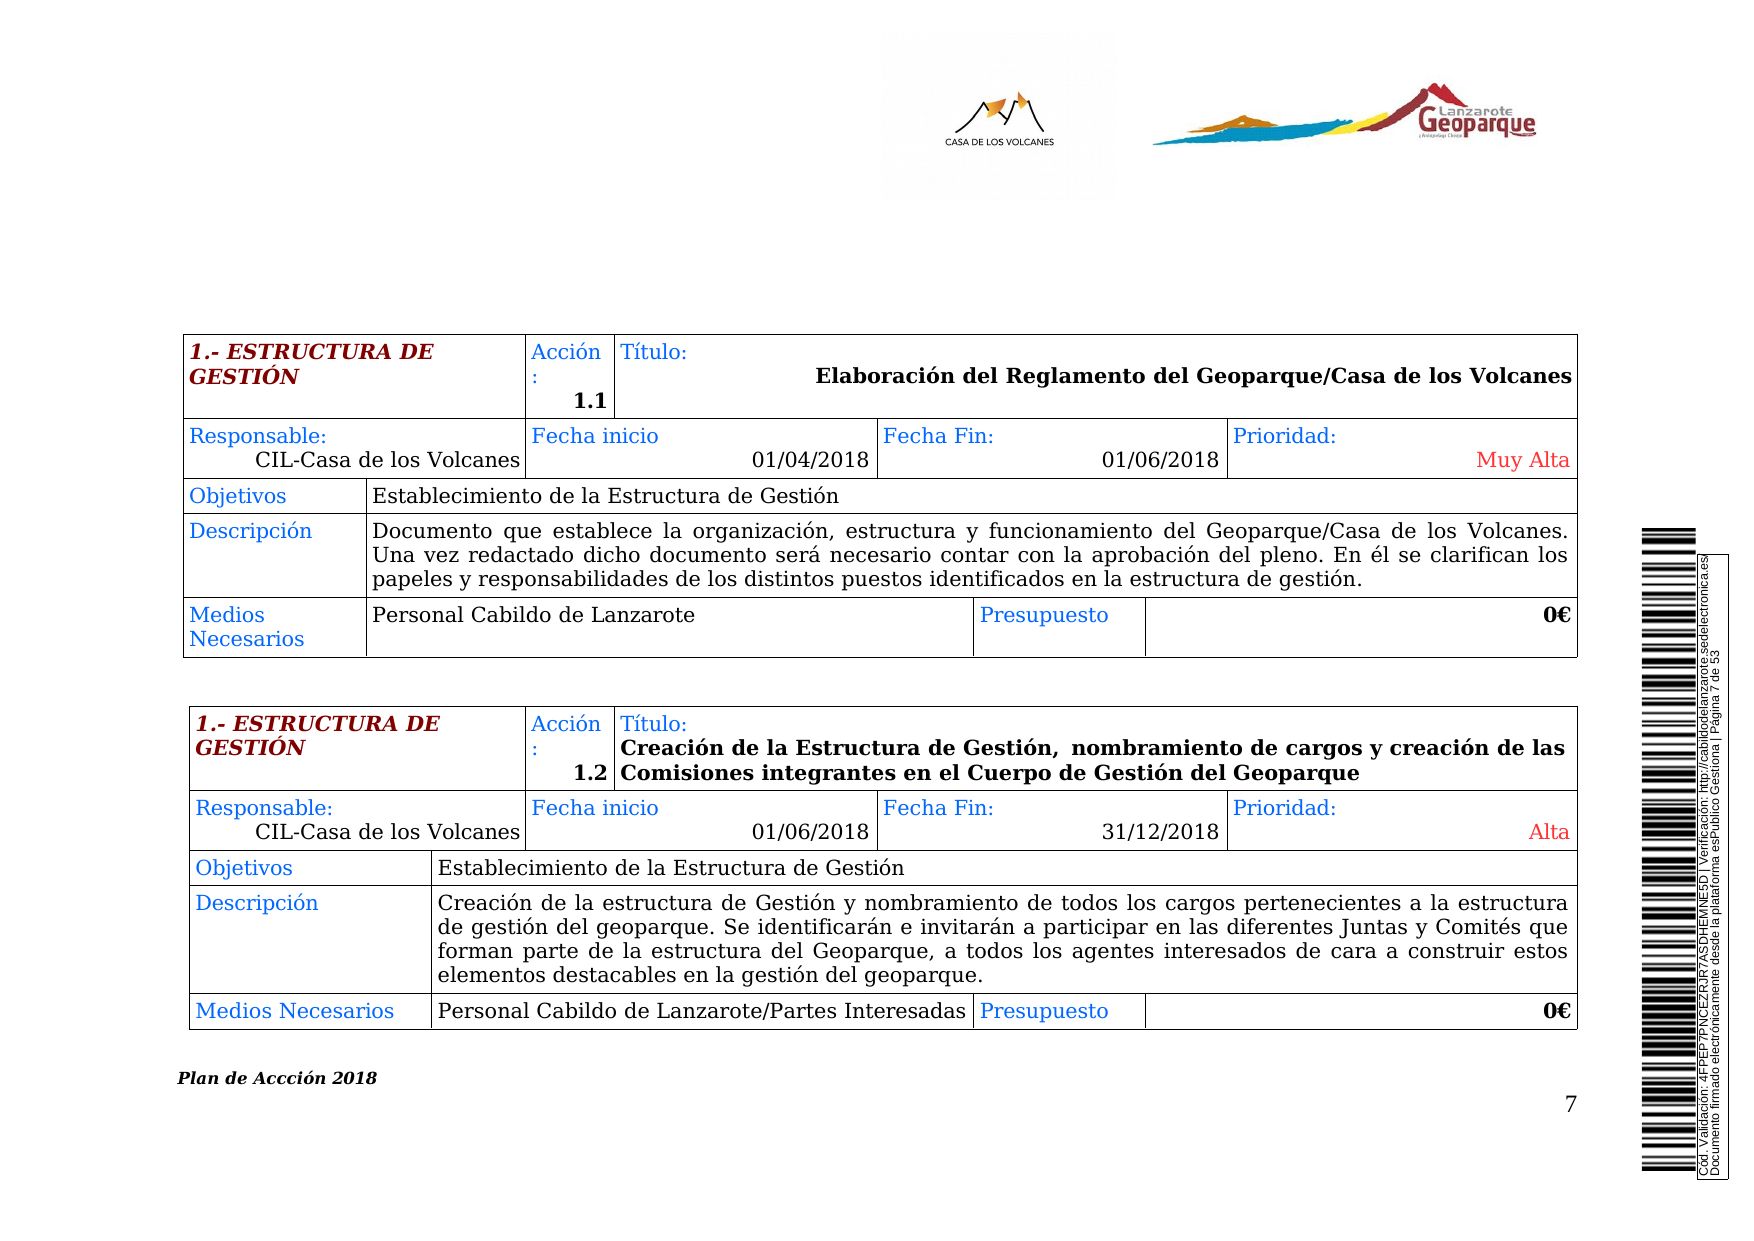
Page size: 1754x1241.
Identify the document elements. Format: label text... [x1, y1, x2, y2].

text Plan de Accción 2018 [177, 1069, 1641, 1089]
table_cell Creación de la estructura de Gestión y nombramiento de todos los cargos pertenecientes a la estructura de gestión del geoparque. Se identificarán e invitarán a participar en las diferentes Juntas y Comités que forman parte de la estructura del Geoparque, a todos los agentes interesados de cara a construir estos elementos destacables en la gestión del geoparque. [432, 886, 1577, 993]
table_cell Fecha Fin: 01/06/2018 [878, 419, 1227, 478]
table_cell Fecha inicio 01/06/2018 [526, 791, 877, 849]
table_cell Presupuesto [974, 598, 1145, 656]
table_cell Responsable: CIL-Casa de los Volcanes [184, 419, 525, 478]
table_cell Prioridad: Muy Alta [1228, 419, 1577, 478]
table_cell Descripción [190, 886, 431, 993]
table_cell Objetivos [184, 479, 366, 513]
table_header Acción : 1.1 [526, 335, 614, 418]
text Cód. Validación: 4FPEP7PNCEZRJR7ASDHEMNE5D | Verificación: http://cabildodelanzarote.sedelectronica.es/ Documento firmado electrónicamente desde la plataforma esPublico Gestiona | Página 7 de 53 [1698, 556, 1722, 1179]
table_cell Presupuesto [974, 994, 1145, 1028]
table_cell 0€ [1146, 598, 1577, 656]
table_cell Establecimiento de la Estructura de Gestión [367, 479, 1577, 513]
table_header Título: Elaboración del Reglamento del Geoparque/Casa de los Volcanes [615, 335, 1577, 418]
table_cell Descripción [184, 514, 366, 597]
table_cell Personal Cabildo de Lanzarote/Partes Interesadas [432, 994, 973, 1028]
table_cell 0€ [1146, 994, 1577, 1028]
table_cell Prioridad: Alta [1228, 791, 1577, 849]
table_cell Establecimiento de la Estructura de Gestión [432, 851, 1577, 885]
table_cell Fecha Fin: 31/12/2018 [878, 791, 1227, 849]
table_cell Responsable: CIL-Casa de los Volcanes [190, 791, 525, 849]
table_cell Personal Cabildo de Lanzarote [367, 598, 973, 656]
picture [1152, 74, 1538, 147]
table_header Acción : 1.2 [526, 707, 614, 790]
table_header 1.- ESTRUCTURA DE GESTIÓN [190, 707, 525, 790]
picture [881, 32, 1118, 200]
text 7 [167, 1089, 1577, 1118]
table_header Título: Creación de la Estructura de Gestión, nombramiento de cargos y creación de las Comisiones integrantes en el Cuerpo de Gestión del Geoparque [615, 707, 1577, 790]
table_cell Medios Necesarios [190, 994, 431, 1028]
table_cell Medios Necesarios [184, 598, 366, 656]
picture [1641, 528, 1696, 1171]
table_header 1.- ESTRUCTURA DE GESTIÓN [184, 335, 525, 418]
table_cell Documento que establece la organización, estructura y funcionamiento del Geoparque/Casa de los Volcanes. Una vez redactado dicho documento será necesario contar con la aprobación del pleno. En él se clarifican los papeles y responsabilidades de los distintos puestos identificados en la estructura de gestión. [367, 514, 1577, 597]
table_cell Objetivos [190, 851, 431, 885]
table_cell Fecha inicio 01/04/2018 [526, 419, 877, 478]
